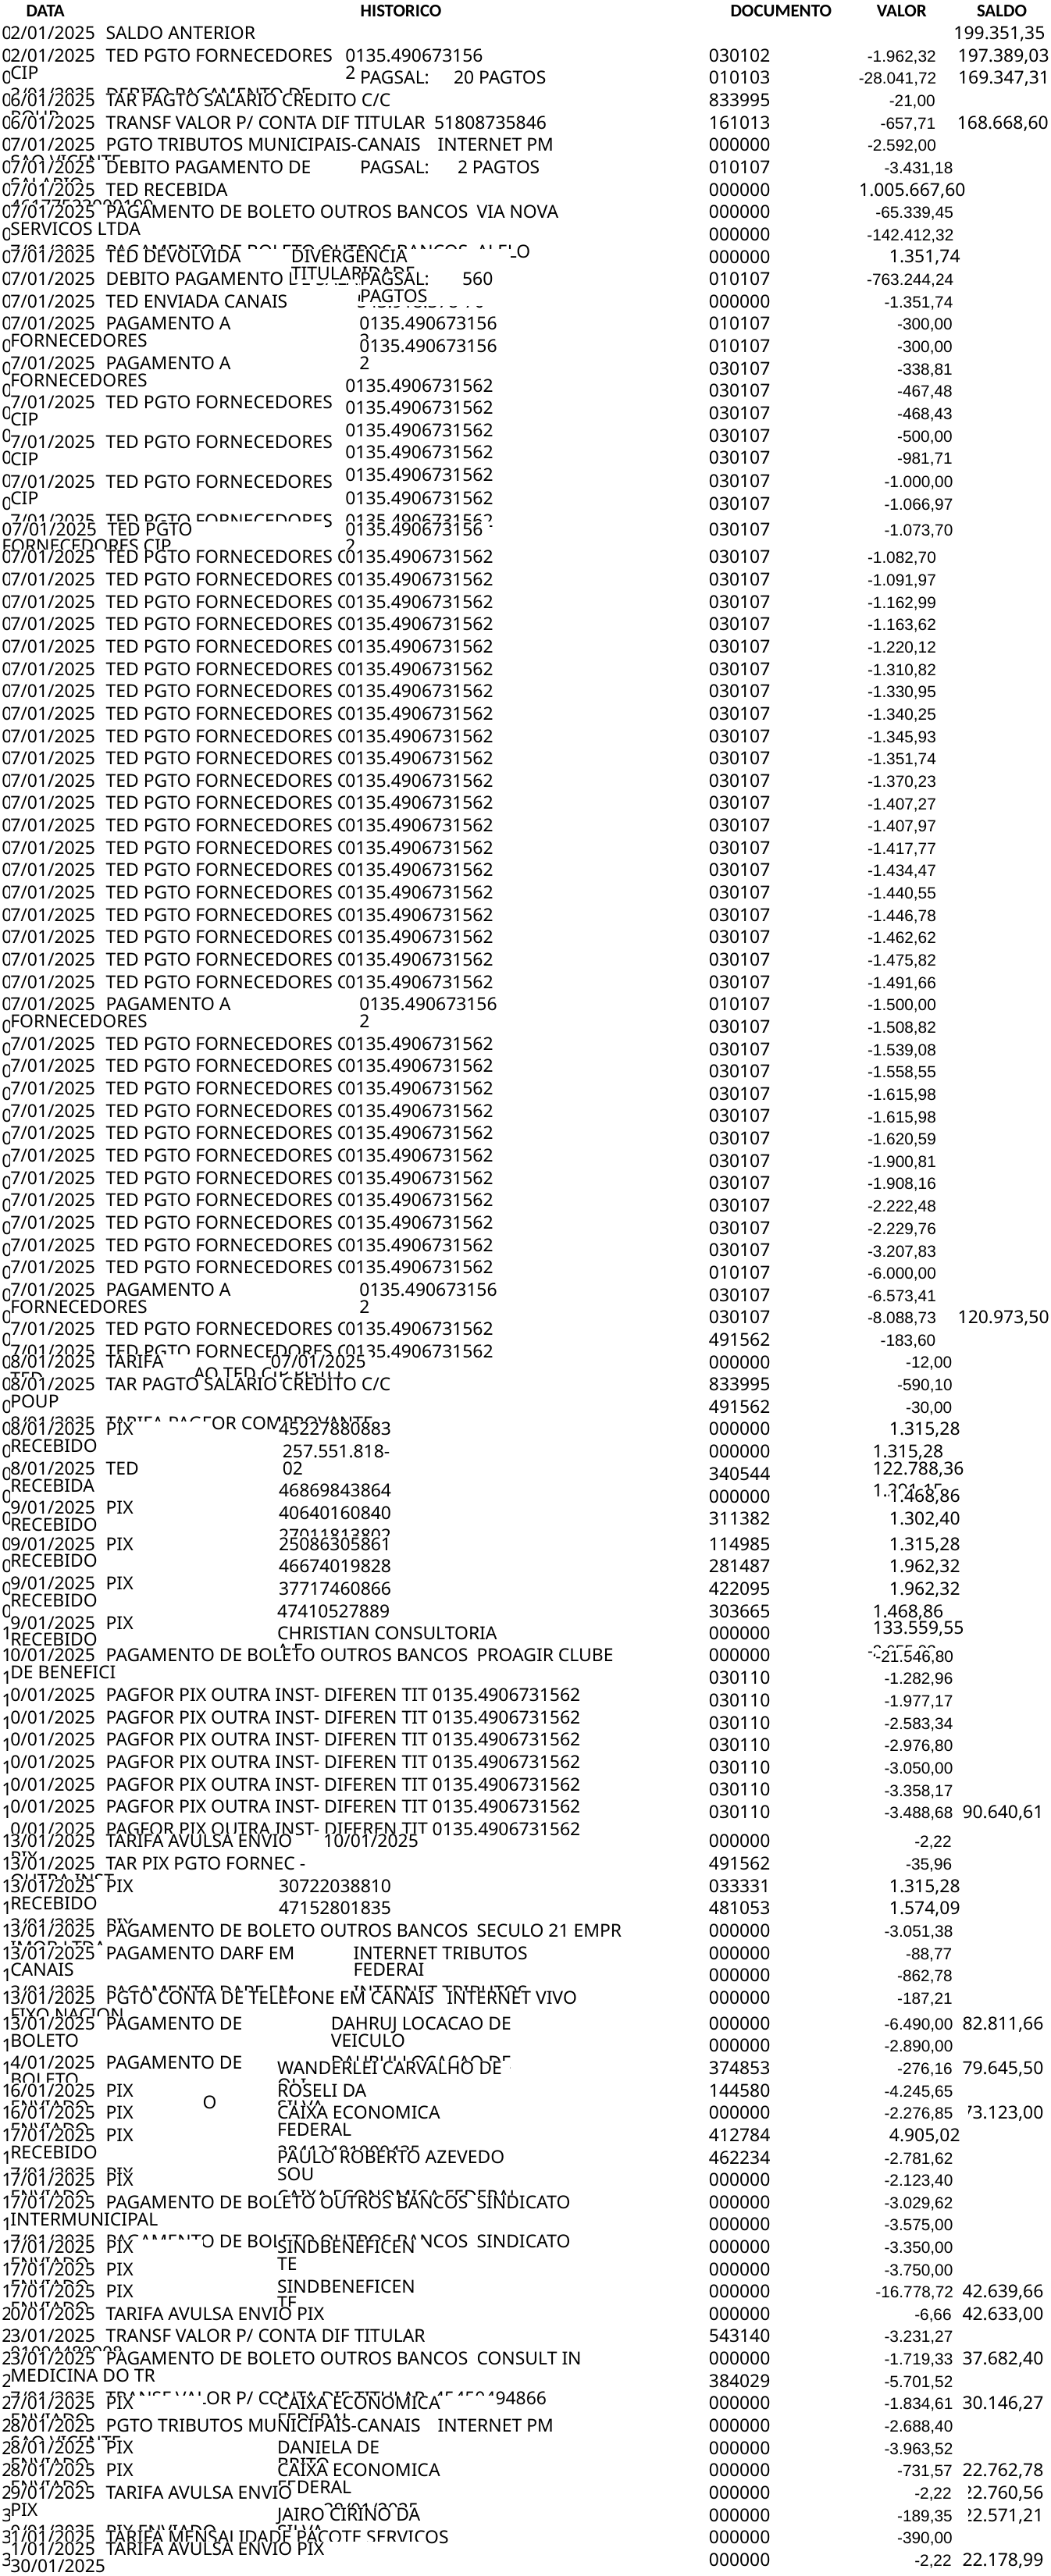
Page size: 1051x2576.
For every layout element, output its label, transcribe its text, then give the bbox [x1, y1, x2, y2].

text 0 [2, 1400, 10, 1417]
text 42.639,66 [962, 2284, 1050, 2301]
text 7/01/2025 TED DEVOLVIDA [10, 249, 291, 266]
text 8/01/2025 PIX ENVIADO [10, 2440, 203, 2463]
text 2 [2, 2463, 10, 2480]
text PAGSAL: [360, 160, 437, 177]
text 27011813802 [336, 1528, 357, 1536]
text -276,16 [897, 2061, 962, 2078]
text HISTORICO [360, 3, 458, 20]
text -2.229,76 [868, 1220, 1050, 1238]
text 257.551.818-02 [283, 1444, 410, 1478]
text 0 [2, 160, 10, 177]
text 0 [2, 450, 10, 468]
text -1.330,95 [868, 684, 1050, 701]
text 22.571,21 [968, 2507, 1050, 2524]
text -4.245,65 [884, 2083, 968, 2101]
text 1 [2, 1968, 10, 1985]
text 1 [2, 2262, 10, 2279]
text 0135.4906731562 [345, 1104, 504, 1121]
text 47410527889 [277, 1603, 501, 1621]
text 0 [2, 728, 10, 745]
text 0135.4906731562 [345, 706, 504, 724]
text 010103 [709, 70, 779, 87]
text -1.615,98 [868, 1108, 1050, 1126]
text 462234 [709, 2150, 779, 2167]
text -1.220,12 [868, 639, 1050, 656]
text 0 [2, 684, 10, 701]
text 0 [2, 751, 10, 768]
text 9/01/2025 PIX RECEBIDO [10, 1500, 212, 1535]
text 030110 [709, 1782, 779, 1799]
text -1.340,25 [868, 706, 1050, 724]
text -3.207,83 [868, 1243, 1050, 1260]
text 7/01/2025 TED RECEBIDA 46177523000109 [10, 182, 422, 205]
text 2 [2, 2329, 10, 2346]
text 000000 [709, 1626, 779, 1643]
text 0135.4906731562 [345, 400, 504, 418]
text 0 [2, 429, 10, 446]
text 0 [2, 1332, 10, 1350]
text -1.282,96 [884, 1670, 968, 1688]
text 0 [2, 1559, 10, 1576]
text 030107 [709, 841, 779, 857]
text 0135.4906731562 [345, 378, 504, 395]
text DATA [26, 3, 84, 20]
text 2 [2, 2485, 10, 2503]
text 000000 [709, 2441, 779, 2457]
text 1 [2, 2061, 10, 2078]
text 0/01/2025 PAGFOR PIX OUTRA INST- DIFEREN TIT 0135.4906731562 [10, 1799, 622, 1816]
text PAGSAL: [360, 70, 437, 87]
text 7/01/2025 PAGAMENTO DE BOLETO OUTROS BANCOS VIA NOVA SERVICOS LTDA [10, 205, 624, 239]
text 1.315,28 [889, 1421, 968, 1439]
text 0 [2, 1108, 10, 1126]
text -2.781,62 [884, 2150, 968, 2167]
text 030107 [709, 639, 779, 656]
text 0 [2, 639, 10, 656]
text -1.558,55 [868, 1064, 1050, 1081]
text PAULO ROBERTO AZEVEDO SOU [277, 2150, 519, 2184]
text -3.750,00 [884, 2261, 968, 2279]
text SALDO [977, 3, 1043, 20]
text CAIXA ECONOMICA FEDERAL [277, 2105, 497, 2140]
text ROSELI DA SILVA [277, 2083, 411, 2105]
text 1 [2, 2284, 10, 2301]
text 2 [2, 2351, 10, 2368]
text 1 [2, 1715, 10, 1732]
text 0135.4906731562 [345, 1037, 504, 1053]
text 7/01/2025 PIX ENVIADO [80, 2167, 208, 2195]
text 0135.4906731562 [345, 1322, 504, 1339]
text 3/01/2025 PAGAMENTO DE BOLETO OUTROS BANCOS SECULO 21 EMPR IMOB LTDA [10, 1923, 625, 1958]
text -1.446,78 [868, 907, 1050, 925]
text 7/01/2025 PAGAMENTO A FORNECEDORES [10, 1283, 345, 1317]
text -1.962,32 197.389,03 [868, 48, 1050, 66]
text 28/01/2025 [357, 2503, 384, 2507]
text 8/01/2025 PIX ENVIADO [10, 2463, 203, 2485]
text 20 PAGTOS [454, 70, 550, 87]
text 2 [2, 2441, 10, 2457]
text 000000 [709, 2195, 779, 2212]
text -500,00 [897, 428, 968, 446]
text 1 [2, 1670, 10, 1688]
text 3 [2, 2507, 10, 2524]
text 030107 [709, 974, 779, 991]
text 000000 [709, 2463, 779, 2480]
text -1.066,97 [884, 496, 968, 514]
text 7/01/2025 TED PGTO FORNECEDORES CIP [10, 395, 336, 429]
text 7/01/2025 TED PGTO FORNECEDORES CIP [10, 684, 345, 701]
text 030107 [709, 1087, 779, 1104]
text 7/01/2025 TED PGTO FORNECEDORES CIP [10, 435, 336, 469]
text 0135.4906731562 [345, 550, 504, 567]
text 0135.4906731562 [345, 1193, 504, 1210]
text 000000 [709, 2038, 779, 2055]
text -3.488,68 [884, 1805, 962, 1822]
text JAIRO CIRINO DA SILVA [277, 2507, 456, 2530]
text 7/01/2025 TED PGTO FORNECEDORES CIP [10, 818, 345, 835]
text 7/01/2025 TED ENVIADA CANAIS 543.918.378-70 [10, 294, 504, 311]
text -468,43 [897, 406, 968, 423]
text 0135.4906731562 [345, 423, 504, 440]
text 0/01/2025 PAGFOR PIX OUTRA INST- DIFEREN TIT 0135.4906731562 [10, 1777, 622, 1794]
text 000000 [709, 2418, 779, 2435]
text 030107 [709, 661, 779, 678]
text -1.508,82 [868, 1019, 1050, 1037]
text 0135.4906731562 [345, 1126, 504, 1143]
text 8/01/2025 TAR PAGTO SALARIO CREDITO C/C POUP [10, 1377, 394, 1411]
text 7/01/2025 TED PGTO FORNECEDORES CIP [10, 795, 345, 813]
text 1.302,40 [889, 1511, 968, 1528]
text 3/01/2025 TRANSF VALOR P/ CONTA DIF TITULAR 01094480908 [10, 2329, 483, 2351]
text 0 [2, 406, 10, 423]
text -1.475,82 [868, 952, 1050, 970]
text 1 [2, 2083, 10, 2100]
text 7/01/2025 TED PGTO FORNECEDORES CIP [10, 1193, 345, 1210]
text 030107 [709, 728, 779, 745]
text 7/01/2025 TRANSF VALOR P/ CONTA DIF TITULAR 45450494866 [10, 2390, 629, 2407]
text -1.462,62 [868, 930, 1050, 947]
text 0 [2, 496, 10, 514]
text -862,78 [897, 1968, 968, 1985]
text 1/01/2025 TARIFA MENSALIDADE PACOTE SERVICOS DEZEMBRO / 2024 [77, 2530, 215, 2542]
text 1 [2, 1805, 10, 1822]
text 030107 [709, 908, 779, 924]
text 1.468,86 133.559,55 [872, 1603, 1050, 1638]
text 030110 [709, 1760, 779, 1777]
text 30.146,27 [962, 2396, 1050, 2413]
text 030110 [709, 1715, 779, 1732]
text 7/01/2025 TED PGTO FORNECEDORES CIP [184, 1344, 293, 1361]
text 1.291,15 [903, 1483, 1050, 1500]
text 3 [2, 2553, 10, 2570]
text 422095 [709, 1582, 779, 1599]
text 6/01/2025 TAR PAGTO SALARIO CREDITO C/C POUP [10, 93, 394, 115]
text 1 [2, 2195, 10, 2212]
text 07/01/2025 TED PGTO FORNECEDORES CIP [2, 521, 325, 550]
text 030110 [709, 1805, 779, 1822]
text 7/01/2025 TED PGTO FORNECEDORES CIP [10, 595, 345, 611]
text 030107 [709, 930, 779, 947]
text 7/01/2025 PAGAMENTO DE BOLETO OUTROS BANCOS ALELO INSTITUICAO DE PAGA [460, 244, 624, 278]
text 4/01/2025 PAGAMENTO DE BOLETO [10, 2055, 287, 2090]
text 0/01/2025 PAGFOR PIX OUTRA INST- DIFEREN TIT 0135.4906731562 [10, 1688, 622, 1705]
text -300,00 [897, 316, 968, 333]
text 28413401000435 [406, 2145, 497, 2150]
text 7/01/2025 TED PGTO FORNECEDORES CIP [10, 1104, 345, 1121]
text 0135.4906731562 [359, 997, 504, 1031]
text 0 [2, 997, 10, 1014]
text 7/01/2025 PAGAMENTO A FORNECEDORES [10, 356, 336, 390]
text DAHRUJ LOCACAO DE VEICULO [331, 2016, 565, 2050]
text 3/01/2025 PAGAMENTO DARF EM CANAIS [10, 1945, 330, 1980]
text 030107 [709, 521, 779, 539]
text -1.345,93 [868, 728, 1050, 746]
text 030107 [709, 1176, 779, 1193]
text 2 [2, 2307, 10, 2324]
text 1 [2, 1923, 10, 1941]
text -731,57 [897, 2463, 962, 2480]
text 1 [2, 1782, 10, 1799]
text -3.051,38 [884, 1923, 968, 1941]
text 0 [2, 1536, 10, 1553]
text 0 [2, 930, 10, 947]
text 0 [2, 1176, 10, 1193]
text 8/01/2025 TED RECEBIDA [10, 1461, 212, 1495]
text CAIXA ECONOMICA FEDERAL [420, 2190, 519, 2195]
text 0 [2, 205, 10, 222]
text 030107 [709, 1108, 779, 1126]
text 0 [2, 339, 10, 356]
text 7/01/2025 PAGAMENTO DE BOLETO OUTROS BANCOS SINDICATO INTERMUNICIPAL [203, 2234, 307, 2268]
text -981,71 [897, 450, 968, 468]
text -1.900,81 [868, 1153, 1050, 1171]
text 030107 [709, 818, 779, 835]
text 0 [2, 1041, 10, 1059]
text 7/01/2025 TED PGTO FORNECEDORES CIP [10, 1037, 345, 1053]
text -2.688,40 [884, 2418, 968, 2435]
text 000000 [709, 2217, 779, 2234]
text 0135.4906731562 [345, 974, 504, 991]
text -1.719,33 [884, 2351, 962, 2368]
text 0135.4906731562 [345, 617, 504, 634]
text -2.276,85 [884, 2105, 968, 2122]
text 1.351,74 [889, 249, 968, 266]
text 1 [2, 1760, 10, 1777]
text 7/01/2025 PIX ENVIADO [10, 2284, 203, 2307]
text -1.310,82 [868, 661, 1050, 678]
text -1.091,97 [868, 572, 1050, 589]
text 0 [2, 841, 10, 857]
text 1 [2, 1879, 10, 1895]
text 0135.4906731562 [345, 572, 504, 589]
text 0 [2, 974, 10, 991]
text 030110 [709, 1693, 779, 1710]
text 000000 [709, 205, 779, 222]
text 000000 [709, 1648, 779, 1665]
text -3.350,00 [884, 2240, 968, 2257]
text 7/01/2025 PIX ENVIADO [10, 2240, 203, 2262]
text 1 [2, 2128, 10, 2145]
text -3.050,00 [884, 1759, 968, 1777]
text 3/01/2025 PIX RECEBIDO [80, 1918, 208, 1923]
text CAIXA ECONOMICA FEDERAL [280, 2190, 348, 2195]
text 030107 [709, 1198, 779, 1215]
text 28/01/2025 [404, 2503, 497, 2519]
text -1.834,61 [884, 2396, 962, 2413]
text 0135.4906731562 [345, 728, 504, 745]
text 0 [2, 818, 10, 835]
text 1 [2, 1738, 10, 1755]
text 030102 [709, 48, 846, 65]
text 0 [2, 1582, 10, 1599]
text DANIELA DE BRITO [277, 2440, 426, 2463]
text 0/01/2025 PAGFOR PIX OUTRA INST- DIFEREN TIT 0135.4906731562 [10, 1732, 622, 1749]
text -1.082,70 [868, 550, 1050, 567]
text DAHRUJ LOCACAO DE VEICULO [331, 2055, 416, 2061]
text 1.315,28 [889, 1536, 968, 1553]
text 7/01/2025 TED PGTO FORNECEDORES CIP [10, 774, 345, 791]
text 0 [2, 1355, 10, 1372]
text -1.000,00 [884, 474, 968, 491]
text 000000 [709, 2284, 779, 2301]
text -3.029,62 [884, 2194, 968, 2212]
text 47152801835 [279, 1901, 393, 1918]
text 7/01/2025 TED PGTO FORNECEDORES CIP [10, 728, 345, 745]
text 25086305861 [279, 1536, 393, 1553]
text 0135.4906731562 [345, 1148, 504, 1165]
text 030107 [709, 952, 779, 970]
text 1 [2, 2105, 10, 2122]
text 4.905,02 [889, 2128, 968, 2145]
text 1.005.667,60 [859, 182, 968, 199]
text 0/01/2025 PIX ENVIADO [80, 2524, 208, 2530]
text 1 [2, 2217, 10, 2234]
text 37.682,40 [962, 2351, 1050, 2368]
text -2,22 [914, 2552, 968, 2570]
text 0/01/2025 PAGFOR PIX OUTRA INST- DIFEREN TIT 0135.4906731562 [10, 1755, 622, 1772]
text -142.412,32 [867, 227, 968, 244]
text -88,77 [906, 1945, 968, 1962]
text 0 [2, 774, 10, 791]
text 22.762,78 [962, 2463, 1050, 2480]
text 7/01/2025 TED PGTO FORNECEDORES CIP [10, 751, 345, 768]
text -1.500,00 [868, 997, 1050, 1014]
text -2,22 [914, 1834, 968, 1851]
text 0135.4906731562 [345, 1081, 504, 1098]
text 6/01/2025 TRANSF VALOR P/ CONTA DIF TITULAR 51808735846 [10, 115, 579, 132]
text CAIXA ECONOMICA FEDERAL [277, 2396, 497, 2418]
text 7/01/2025 TED PGTO FORNECEDORES CIP [10, 1148, 345, 1165]
text 374853 [709, 2061, 779, 2078]
text 2 [2, 2418, 10, 2435]
text 0 [2, 316, 10, 333]
text 199.351,35 [953, 26, 1050, 43]
text 4/01/2025 PIX ENVIADO [203, 2095, 277, 2112]
text 0 [2, 48, 10, 65]
text 000000 [709, 1444, 779, 1461]
text 030107 [709, 706, 779, 724]
text -6.000,00 [868, 1265, 1050, 1283]
text PAGSAL: 560 PAGTOS [360, 272, 555, 306]
text 0 [2, 795, 10, 813]
text -2.655,02 [868, 1642, 1050, 1660]
text 0 [2, 952, 10, 970]
text 10/01/2025 [323, 1834, 425, 1851]
text 7/01/2025 TED PGTO FORNECEDORES CIP [10, 706, 345, 724]
text 8/01/2025 PGTO TRIBUTOS MUNICIPAIS-CANAIS INTERNET PM SAO VICENTE [10, 2418, 579, 2453]
text 7/01/2025 DEBITO PAGAMENTO DE SALARIO [10, 160, 347, 182]
text 1.962,32 [889, 1559, 968, 1576]
text 7/01/2025 TED PGTO FORNECEDORES CIP [10, 661, 345, 678]
text 161013 [709, 116, 779, 132]
text 30722038810 [279, 1879, 393, 1895]
text 6/01/2025 PIX ENVIADO [10, 2083, 203, 2105]
text 030107 [709, 795, 779, 813]
text 303665 [709, 1603, 779, 1621]
text -2.890,00 [884, 2038, 962, 2055]
text 7/01/2025 TED PGTO FORNECEDORES CIP [80, 514, 160, 521]
text -6.490,00 [884, 2016, 968, 2033]
text 030107 [709, 1064, 779, 1081]
text 1.574,09 [889, 1901, 968, 1918]
text -183,60 [880, 1332, 1050, 1350]
text 030107 [709, 1154, 779, 1170]
text -65.339,45 [875, 205, 968, 222]
text -390,00 [897, 2530, 968, 2547]
text 030107 [709, 1287, 779, 1304]
text 030107 [709, 450, 779, 468]
text 491562 [709, 1332, 779, 1350]
text 0135.4906731562 [345, 521, 490, 550]
text 7/01/2025 PIX RECEBIDO [10, 2128, 208, 2161]
text 7/01/2025 PIX ENVIADO [10, 2262, 203, 2284]
text 0 [2, 249, 10, 266]
text 1 [2, 1856, 10, 1873]
text -1.977,17 [884, 1692, 968, 1710]
text 7/01/2025 PAGAMENTO A FORNECEDORES [10, 997, 345, 1031]
text 0135.4906731562 [345, 930, 504, 947]
text -1.351,74 [868, 751, 1050, 768]
text 3/01/2025 PAGAMENTO DARF EM CANAIS [130, 1985, 206, 1991]
text 7/01/2025 TED PGTO FORNECEDORES CIP [10, 841, 345, 857]
text 1 [2, 2172, 10, 2190]
text -6.573,41 [868, 1287, 1050, 1305]
text 1/01/2025 TARIFA MENSALIDADE PACOTE SERVICOS DEZEMBRO / 2024 [210, 2530, 323, 2542]
text 0 [2, 1087, 10, 1104]
text -1.440,55 [868, 885, 1050, 902]
text 0135.4906731562 [345, 595, 504, 611]
text 030107 [709, 751, 779, 768]
text -16.778,72 [875, 2284, 962, 2301]
text 37717460866 [279, 1582, 393, 1599]
text 0 [2, 361, 10, 378]
text 7/01/2025 TED PGTO FORNECEDORES CIP [10, 952, 345, 970]
text 7/01/2025 PGTO TRIBUTOS MUNICIPAIS-CANAIS INTERNET PM SAO VICENTE [10, 137, 579, 172]
text 0 [2, 885, 10, 902]
text -3.431,18 [884, 159, 968, 177]
text -338,81 [897, 361, 968, 379]
text 1 [2, 2038, 10, 2055]
text 7/01/2025 TED PGTO FORNECEDORES CIP [10, 908, 345, 924]
text 0 [2, 93, 10, 110]
text 481053 [709, 1901, 779, 1918]
text 030107 [709, 1131, 779, 1148]
text 030107 [709, 550, 779, 567]
text 0 [2, 595, 10, 611]
text -590,10 [897, 1377, 968, 1394]
text 7/01/2025 TED PGTO FORNECEDORES CIP [10, 1126, 345, 1143]
text 0 [2, 1489, 10, 1506]
text 0 [2, 1467, 10, 1484]
text -189,35 [897, 2507, 968, 2524]
text 281487 [709, 1559, 779, 1576]
text 000000 [709, 2507, 779, 2524]
text 0 [2, 1243, 10, 1260]
text 73.123,00 [968, 2105, 1050, 2122]
text 22.760,56 [968, 2485, 1050, 2503]
text 7/01/2025 TED PGTO FORNECEDORES CIP [10, 1081, 345, 1098]
text -2.592,00 [868, 137, 1050, 155]
text 07/01/2025 [271, 1354, 372, 1372]
text 0135.4906731562 [345, 1215, 504, 1233]
text 3/01/2025 PGTO CONTA DE TELEFONE EM CANAIS INTERNET VIVO FIXO NACION [10, 1991, 601, 2024]
text 7/01/2025 TED PGTO FORNECEDORES CIP [10, 617, 345, 634]
text 7/01/2025 TED PGTO FORNECEDORES CIP [10, 1059, 345, 1076]
text 000000 [709, 1834, 779, 1851]
text 0135.4906731562 [359, 339, 504, 373]
text 311382 [709, 1511, 779, 1528]
text 030107 [709, 429, 779, 446]
text 1 [2, 1945, 10, 1962]
text -1.417,77 [868, 840, 1050, 858]
text 000000 [709, 2240, 779, 2257]
text 0 [2, 1019, 10, 1037]
text 000000 [709, 2553, 779, 2570]
text 491562 [709, 1856, 779, 1873]
text 45227880883 [279, 1421, 410, 1439]
text VALOR [877, 3, 944, 20]
text 3/01/2025 PAGAMENTO DE BOLETO [10, 2016, 287, 2050]
text 384029 [709, 2374, 779, 2390]
text 000000 [709, 2172, 779, 2190]
text 90.640,61 [962, 1805, 1050, 1822]
text WANDERLEI CARVALHO DE OLI [277, 2061, 510, 2094]
text 3/01/2025 TARIFA AVULSA ENVIO PIX [10, 1834, 296, 1856]
text 0 [2, 116, 10, 132]
text 0 [2, 1265, 10, 1283]
text 340544 [709, 1467, 779, 1484]
text 7/01/2025 TED PGTO FORNECEDORES CIP [10, 863, 345, 880]
text 000000 [709, 227, 779, 244]
text 0 [2, 70, 10, 87]
text 0/01/2025 PAGFOR PIX OUTRA INST- DIFEREN TIT 0135.4906731562 [219, 1822, 301, 1834]
text -1.407,97 [868, 818, 1050, 835]
text 46674019828 [279, 1559, 393, 1576]
text 0 [2, 1198, 10, 1215]
text 1 [2, 1834, 10, 1851]
text 0135.4906731562 [359, 316, 504, 339]
text 1 [2, 1693, 10, 1710]
text 0135.4906731562 [345, 684, 504, 701]
text 7/01/2025 PAGAMENTO DE BOLETO OUTROS BANCOS SINDICATO INTERMUNICIPAL [384, 2234, 623, 2268]
text 0135.4906731562 [345, 751, 504, 768]
text -1.539,08 [868, 1041, 1050, 1059]
text 000000 [709, 2307, 779, 2324]
text INTERNET TRIBUTOS FEDERAI [353, 1985, 509, 1991]
text 0 [2, 383, 10, 400]
text 000000 [709, 2105, 779, 2122]
text 1/01/2025 TARIFA AVULSA ENVIO PIX 30/01/2025 [10, 2542, 425, 2576]
text 0135.4906731562 [345, 795, 504, 813]
text 030107 [709, 361, 779, 378]
text -21.546,80 [875, 1648, 968, 1665]
text -1.073,70 [884, 521, 968, 539]
text 3/01/2025 PAGAMENTO DARF EM CANAIS [208, 1985, 330, 1991]
text 0 [2, 137, 10, 155]
text 0 [2, 227, 10, 244]
text 0135.4906731562 [372, 1344, 504, 1361]
text 491562 [709, 1400, 779, 1417]
text 033331 [709, 1879, 779, 1895]
text DAHRUJ LOCACAO DE VEICULO [477, 2055, 565, 2090]
text 000000 [709, 2262, 779, 2279]
text 7/01/2025 TED PGTO FORNECEDORES CIP [10, 1215, 345, 1233]
text -2.976,80 [884, 1738, 968, 1755]
text 000000 [709, 294, 779, 311]
text 8/01/2025 TARIFA TED [10, 1354, 193, 1377]
text 833995 [709, 93, 779, 110]
text 000000 [709, 249, 779, 266]
text 40640160840 [279, 1506, 410, 1523]
text 8/01/2025 PIX RECEBIDO [10, 1421, 212, 1456]
text -1.407,27 [868, 795, 1050, 813]
text 0135.4906731562 [345, 445, 504, 462]
text -467,48 [897, 383, 968, 400]
text 9/01/2025 PIX RECEBIDO [10, 1536, 208, 1571]
text 22.178,99 [962, 2552, 1050, 2569]
text -5.701,52 [884, 2373, 962, 2391]
text 3/01/2025 TAR PIX PGTO FORNEC - OUTRA INST [10, 1856, 368, 1891]
text 2/01/2025 SALDO ANTERIOR [10, 26, 347, 43]
text 7/01/2025 DEBITO PAGAMENTO DE SALARIO [10, 272, 360, 289]
text 0 [2, 474, 10, 491]
text 0 [2, 661, 10, 678]
text 0135.4906731562 [359, 1283, 504, 1317]
text 144580 [709, 2083, 779, 2100]
text -2.222,48 [868, 1198, 1050, 1215]
text 010107 [709, 160, 779, 177]
text 27011813802 [305, 1528, 333, 1536]
text 8/01/2025 TARIFA PAGFOR COMPROVANTE LOTE [80, 1416, 195, 1421]
text 0 [2, 1221, 10, 1238]
text -1.620,59 [868, 1131, 1050, 1148]
text 000000 [709, 2485, 779, 2503]
text 000000 [709, 2016, 779, 2033]
text 0 [2, 1287, 10, 1304]
text 0135.4906731562 [345, 774, 504, 791]
text 000000 [709, 1923, 779, 1941]
text SINDBENEFICENTE [277, 2279, 424, 2307]
text 000000 [709, 137, 779, 155]
text CAIXA ECONOMICA FEDERAL [277, 2463, 497, 2497]
text 1 [2, 1626, 10, 1643]
text 0 [2, 26, 10, 43]
text -2.123,40 [884, 2172, 968, 2190]
text 0135.4906731562 [345, 491, 504, 508]
text 030107 [709, 684, 779, 701]
text 000000 [709, 182, 779, 199]
text 7/01/2025 TED PGTO FORNECEDORES CIP [10, 1322, 345, 1339]
text -35,96 [906, 1856, 968, 1873]
text 8/01/2025 TAR EMISSAO TED CIP PGTO FORNEC [212, 1367, 267, 1377]
text 030110 [709, 1738, 779, 1755]
text 2 PAGTOS [458, 160, 546, 177]
text 0135.4906731562 [345, 885, 504, 902]
text 0 [2, 863, 10, 880]
text 030107 [709, 885, 779, 902]
text 0 [2, 1511, 10, 1528]
text 1 [2, 2016, 10, 2033]
text 7/01/2025 TED PGTO FORNECEDORES CIP [10, 550, 345, 567]
text -1.163,62 [868, 617, 1050, 634]
text 0135.4906731562 [345, 1238, 504, 1254]
text 1 [2, 1648, 10, 1665]
text 7/01/2025 TED PGTO FORNECEDORES CIP [10, 974, 345, 991]
text 030107 [709, 1019, 779, 1037]
text 030107 [709, 1041, 779, 1059]
text 0 [2, 1310, 10, 1327]
text 7/01/2025 PAGAMENTO A FORNECEDORES [10, 316, 336, 350]
text 0 [2, 294, 10, 311]
text 1/01/2025 TARIFA MENSALIDADE PACOTE SERVICOS DEZEMBRO / 2024 [417, 2530, 536, 2564]
text 000000 [709, 1421, 779, 1439]
text 0135.4906731562 [345, 863, 504, 880]
text -1.615,98 [868, 1087, 1050, 1104]
text 3/01/2025 PIX RECEBIDO [10, 1879, 208, 1912]
text -300,00 [897, 339, 968, 356]
text 0 [2, 182, 10, 199]
text 82.811,66 [962, 2016, 1050, 2033]
text 7/01/2025 TED PGTO FORNECEDORES CIP [10, 1238, 345, 1254]
text 030110 [709, 1670, 779, 1688]
text 030107 [709, 595, 779, 611]
text 010107 [709, 316, 779, 333]
text 010107 [709, 997, 779, 1014]
text 27011813802 [285, 1528, 303, 1536]
text 0135.4906731562 [345, 48, 490, 82]
text 0135.4906731562 [345, 841, 504, 857]
text 0135.4906731562 [345, 952, 504, 970]
text 0 [2, 908, 10, 924]
text 0 [2, 572, 10, 589]
text 000000 [709, 1991, 779, 2008]
text 2/01/2025 TED PGTO FORNECEDORES CIP [10, 48, 345, 82]
text 7/01/2025 TED PGTO FORNECEDORES CIP [10, 930, 345, 947]
text 030107 [709, 406, 779, 423]
text 030107 [709, 617, 779, 634]
text 9/01/2025 PIX RECEBIDO [10, 1576, 208, 1610]
text 1 [2, 1991, 10, 2008]
text DIVERGENCIA TITULARIDADE [291, 249, 511, 283]
text 030107 [709, 474, 779, 491]
text 7/01/2025 TED PGTO FORNECEDORES CIP [10, 572, 345, 589]
text 42.633,00 [962, 2307, 1050, 2324]
text 9/01/2025 TARIFA AVULSA ENVIO PIX [10, 2485, 296, 2519]
text 000000 [709, 1968, 779, 1985]
text 0135.4906731562 [345, 1170, 504, 1187]
text 0 [2, 550, 10, 567]
text 0/01/2025 PAGFOR PIX OUTRA INST- DIFEREN TIT 0135.4906731562 [296, 1822, 622, 1839]
text CHRISTIAN CONSULTORIA A E [277, 1626, 501, 1648]
text 0 [2, 617, 10, 634]
text 7/01/2025 TED PGTO FORNECEDORES CIP [10, 639, 345, 656]
text -6,66 [914, 2307, 962, 2324]
text 0/01/2025 PIX ENVIADO [210, 2524, 277, 2530]
text 0135.4906731562 [345, 1059, 504, 1076]
text 3/01/2025 PAGAMENTO DE BOLETO OUTROS BANCOS CONSULT IN MEDICINA DO TR [10, 2351, 629, 2386]
text 030107 [709, 774, 779, 791]
text 543140 [709, 2329, 779, 2346]
text 030107 [709, 572, 779, 589]
text 833995 [709, 1377, 779, 1394]
text -1.908,16 [868, 1176, 1050, 1193]
text 000000 [709, 1355, 779, 1372]
text 6/01/2025 PIX ENVIADO [10, 2105, 203, 2128]
text 0135.4906731562 [351, 1344, 373, 1356]
text 0 [2, 706, 10, 724]
text 030107 [709, 383, 779, 400]
text SINDBENEFICENTE [277, 2240, 424, 2274]
text 030107 [709, 863, 779, 880]
text 2 [2, 2396, 10, 2413]
text 000000 [709, 2530, 779, 2547]
text 010107 [709, 339, 779, 356]
text -1.351,74 [884, 294, 968, 311]
text 412784 [709, 2128, 779, 2145]
text 0 [2, 1377, 10, 1394]
text 7/01/2025 TED PGTO FORNECEDORES CIP [10, 1260, 345, 1277]
text 7/01/2025 TED PGTO FORNECEDORES CIP [10, 885, 345, 902]
text DOCUMENTO [730, 3, 846, 20]
text -8.088,73 120.973,50 [868, 1310, 1050, 1327]
text -3.358,17 [884, 1782, 968, 1799]
text -1.491,66 [868, 974, 1050, 992]
text 9/01/2025 PIX RECEBIDO [10, 1615, 208, 1648]
text 1.468,86 [889, 1489, 968, 1506]
text -1.162,99 [868, 594, 1050, 612]
text 0/01/2025 TARIFA AVULSA ENVIO PIX [10, 2307, 483, 2324]
text 2 [2, 2374, 10, 2390]
text -3.963,52 [884, 2440, 968, 2457]
text 010107 [709, 272, 779, 289]
text 0135.4906731562 [345, 1260, 504, 1277]
text 0135.4906731562 [345, 818, 504, 835]
text 1 [2, 2240, 10, 2257]
text 0/01/2025 PAGAMENTO DE BOLETO OUTROS BANCOS PROAGIR CLUBE DE BENEFICI [10, 1648, 622, 1682]
text 0/01/2025 PAGFOR PIX OUTRA INST- DIFEREN TIT 0135.4906731562 [10, 1710, 622, 1727]
text 27011813802 [387, 1528, 410, 1545]
text 0 [2, 272, 10, 289]
text 3 [2, 2530, 10, 2547]
text -1.434,47 [868, 863, 1050, 880]
text 1.962,32 [889, 1582, 968, 1599]
text 114985 [709, 1536, 779, 1553]
text 0 [2, 1154, 10, 1170]
text 0 [2, 1421, 10, 1439]
text 8/01/2025 TARIFA PAGFOR COMPROVANTE LOTE [212, 1416, 309, 1450]
text 000000 [709, 1945, 779, 1962]
text 0 [2, 1064, 10, 1081]
text -21,00 [889, 93, 1050, 110]
text 0 [2, 1444, 10, 1461]
text 030107 [709, 1243, 779, 1260]
text INTERNET TRIBUTOS FEDERAI [353, 1945, 577, 1980]
text -28.041,72 169.347,31 [858, 70, 1050, 87]
text 0135.4906731562 [345, 513, 504, 530]
text 1 [2, 1901, 10, 1918]
text 7/01/2025 PIX ENVIADO [10, 2172, 203, 2195]
text 000000 [709, 1489, 779, 1506]
text 010107 [709, 1265, 779, 1283]
text INTERNET TRIBUTOS FEDERAI [520, 1985, 577, 1991]
text 1.291,15 [872, 1483, 894, 1500]
text 7/01/2025 TED PGTO FORNECEDORES CIP [10, 1170, 345, 1187]
text 0135.4906731562 [345, 661, 504, 678]
text 0135.4906731562 [345, 639, 504, 656]
text 0 [2, 1603, 10, 1621]
text 1.315,28 122.788,36 [872, 1444, 1050, 1478]
text -3.231,27 [884, 2329, 968, 2346]
text 030107 [709, 1310, 779, 1327]
text -1.370,23 [868, 774, 1050, 791]
text 0 [2, 1131, 10, 1148]
text -3.575,00 [884, 2217, 968, 2234]
text 000000 [709, 2396, 779, 2413]
text 030107 [709, 1221, 779, 1238]
text 79.645,50 [962, 2061, 1050, 2078]
text -2.583,34 [884, 1715, 968, 1732]
text 030107 [709, 496, 779, 514]
text 1.315,28 [889, 1879, 968, 1895]
text -763.244,24 [867, 272, 968, 289]
text -187,21 [897, 1990, 968, 2008]
text 1 [2, 2150, 10, 2167]
text 7/01/2025 PIX ENVIADO [10, 2396, 203, 2418]
text 0135.4906731562 [345, 468, 504, 485]
text 0135.4906731562 [345, 908, 504, 924]
text -2,22 [914, 2485, 968, 2503]
text -12,00 [906, 1354, 968, 1372]
text 7/01/2025 TED PGTO FORNECEDORES CIP [10, 474, 336, 508]
text -30,00 [906, 1399, 968, 1416]
text 000000 [709, 2351, 779, 2368]
text 7/01/2025 TED PGTO FORNECEDORES CIP [79, 1344, 160, 1354]
text -657,71 168.668,60 [880, 115, 1050, 133]
text 46869843864 [279, 1483, 410, 1500]
text 7/01/2025 PAGAMENTO DE BOLETO OUTROS BANCOS SINDICATO INTERMUNICIPAL [10, 2195, 623, 2229]
